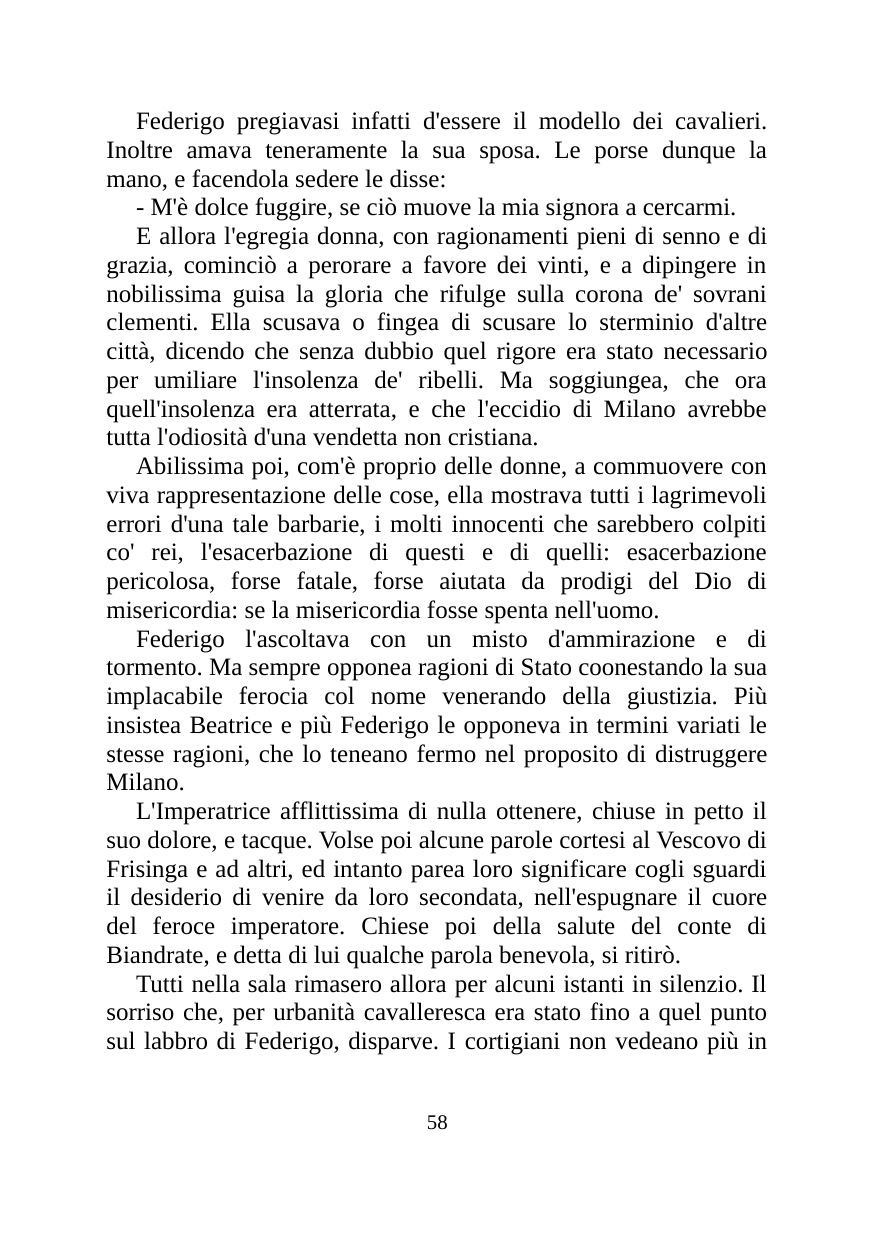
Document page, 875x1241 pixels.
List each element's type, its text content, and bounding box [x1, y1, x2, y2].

text E allora l'egregia donna, con ragionamenti pieni di senno e di grazia, cominciò a perorare a favore dei vinti, e a dipingere in nobilissima guisa la gloria che rifulge sulla corona de' sovrani clementi. Ella scusava o fingea di scusare lo sterminio d'altre città, dicendo che senza dubbio quel rigore era stato necessario per umiliare l'insolenza de' ribelli. Ma soggiungea, che ora quell'insolenza era atterrata, e che l'eccidio di Milano avrebbe tutta l'odiosità d'una vendetta non cristiana. [106, 221, 768, 451]
text Abilissima poi, com'è proprio delle donne, a commuovere con viva rappresentazione delle cose, ella mostrava tutti i lagrimevoli errori d'una tale barbarie, i molti innocenti che sarebbero colpiti co' rei, l'esacerbazione di questi e di quelli: esacerbazione pericolosa, forse fatale, forse aiutata da prodigi del Dio di misericordia: se la misericordia fosse spenta nell'uomo. [106, 451, 768, 624]
text Federigo pregiavasi infatti d'essere il modello dei cavalieri. Inoltre amava teneramente la sua sposa. Le porse dunque la mano, e facendola sedere le disse: [106, 106, 768, 192]
text Federigo l'ascoltava con un misto d'ammirazione e di tormento. Ma sempre opponea ragioni di Stato coonestando la sua implacabile ferocia col nome venerando della giustizia. Più insistea Beatrice e più Federigo le opponeva in termini variati le stesse ragioni, che lo teneano fermo nel proposito di distruggere Milano. [106, 624, 768, 796]
text - M'è dolce fuggire, se ciò muove la mia signora a cercarmi. [106, 192, 768, 221]
text L'Imperatrice afflittissima di nulla ottenere, chiuse in petto il suo dolore, e tacque. Volse poi alcune parole cortesi al Vescovo di Frisinga e ad altri, ed intanto parea loro significare cogli sguardi il desiderio di venire da loro secondata, nell'espugnare il cuore del feroce imperatore. Chiese poi della salute del conte di Biandrate, e detta di lui qualche parola benevola, si ritirò. [106, 796, 768, 969]
text Tutti nella sala rimasero allora per alcuni istanti in silenzio. Il sorriso che, per urbanità cavalleresca era stato fino a quel punto sul labbro di Federigo, disparve. I cortigiani non vedeano più in [106, 969, 768, 1055]
